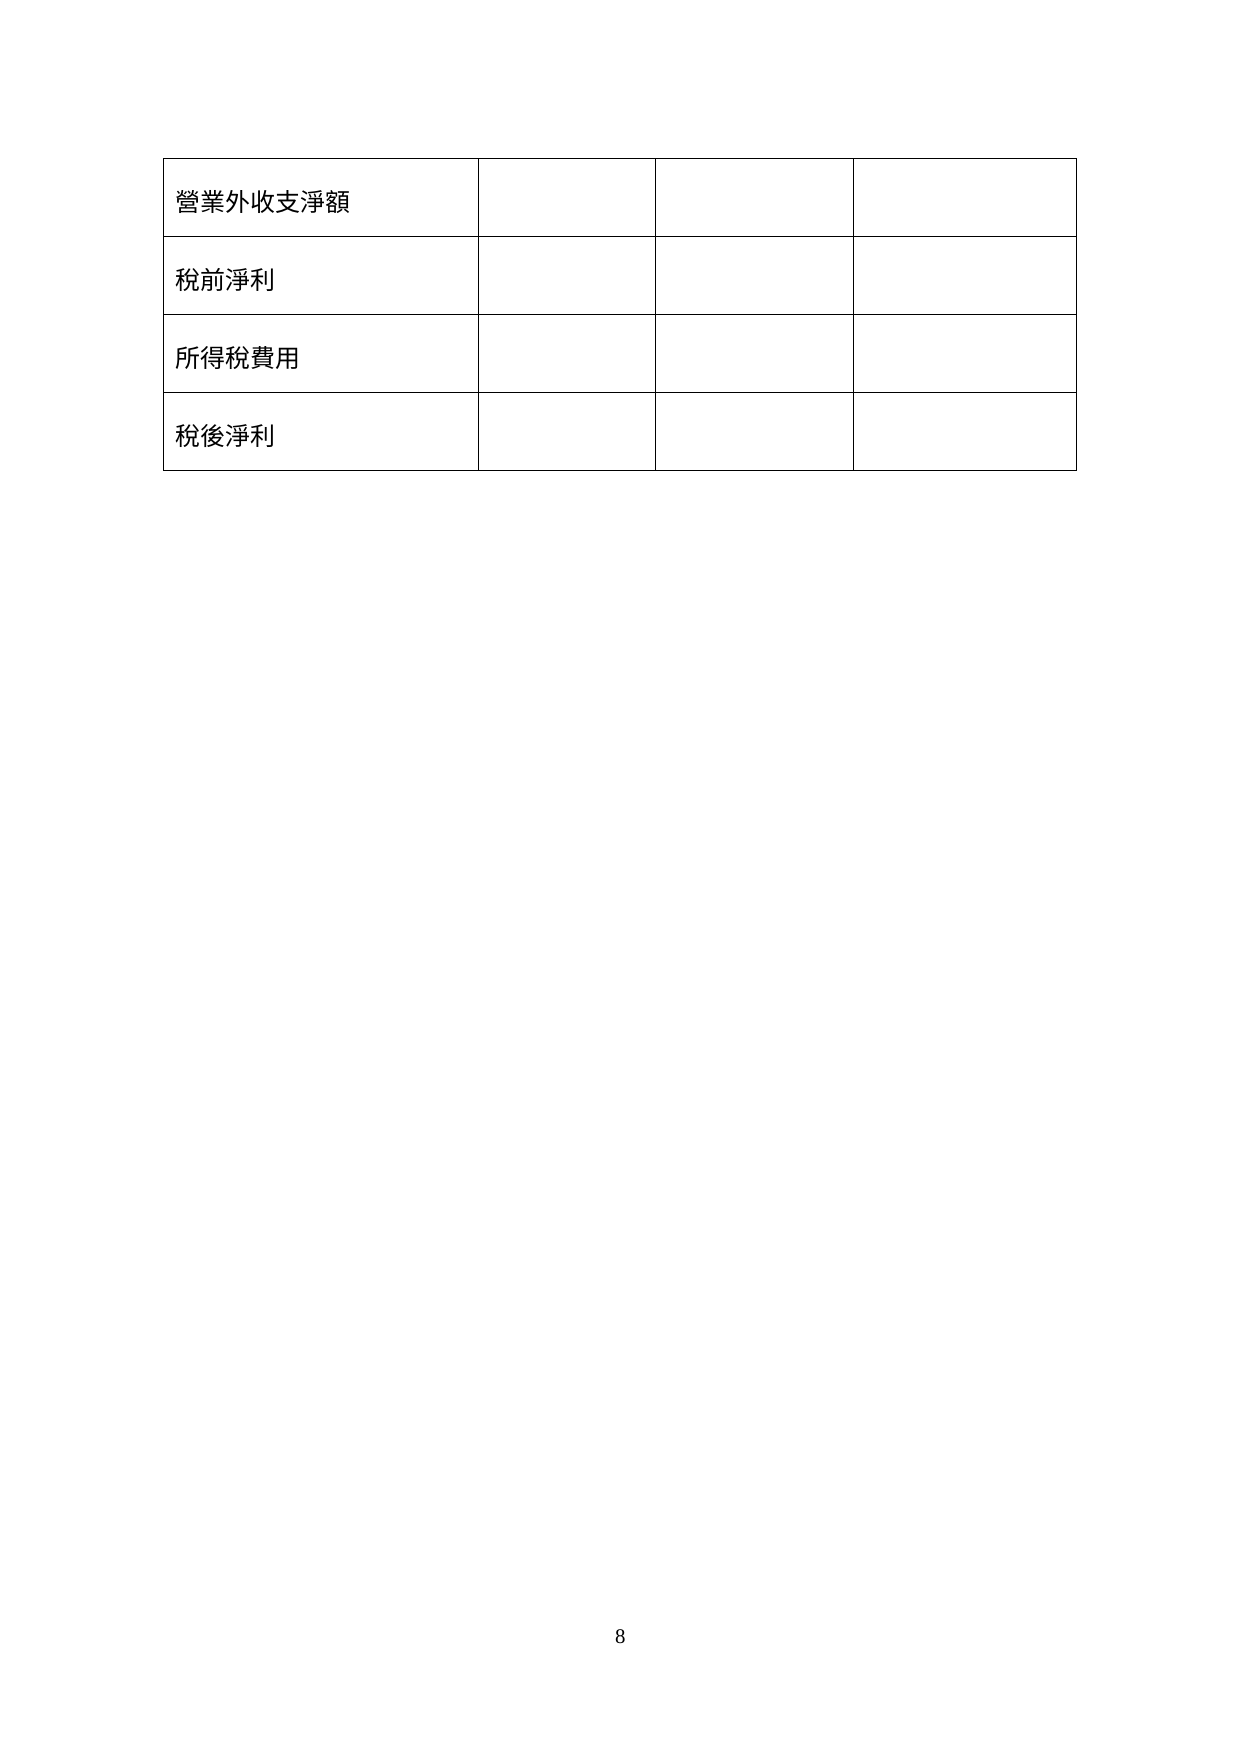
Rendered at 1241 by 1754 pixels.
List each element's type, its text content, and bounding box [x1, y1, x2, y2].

table_cell 營業外收支淨額 [164, 159, 478, 236]
table_cell [656, 237, 853, 314]
table_cell [479, 237, 655, 314]
table_cell [479, 315, 655, 392]
table_cell 稅前淨利 [164, 237, 478, 314]
table_cell [854, 237, 1076, 314]
table_cell 所得稅費用 [164, 315, 478, 392]
table_cell [656, 159, 853, 236]
table_cell [656, 393, 853, 469]
table_cell [854, 159, 1076, 236]
table_cell [656, 315, 853, 392]
table_cell [479, 393, 655, 469]
table_cell [854, 393, 1076, 469]
table_cell [854, 315, 1076, 392]
table_cell 稅後淨利 [164, 393, 478, 469]
table_cell [479, 159, 655, 236]
